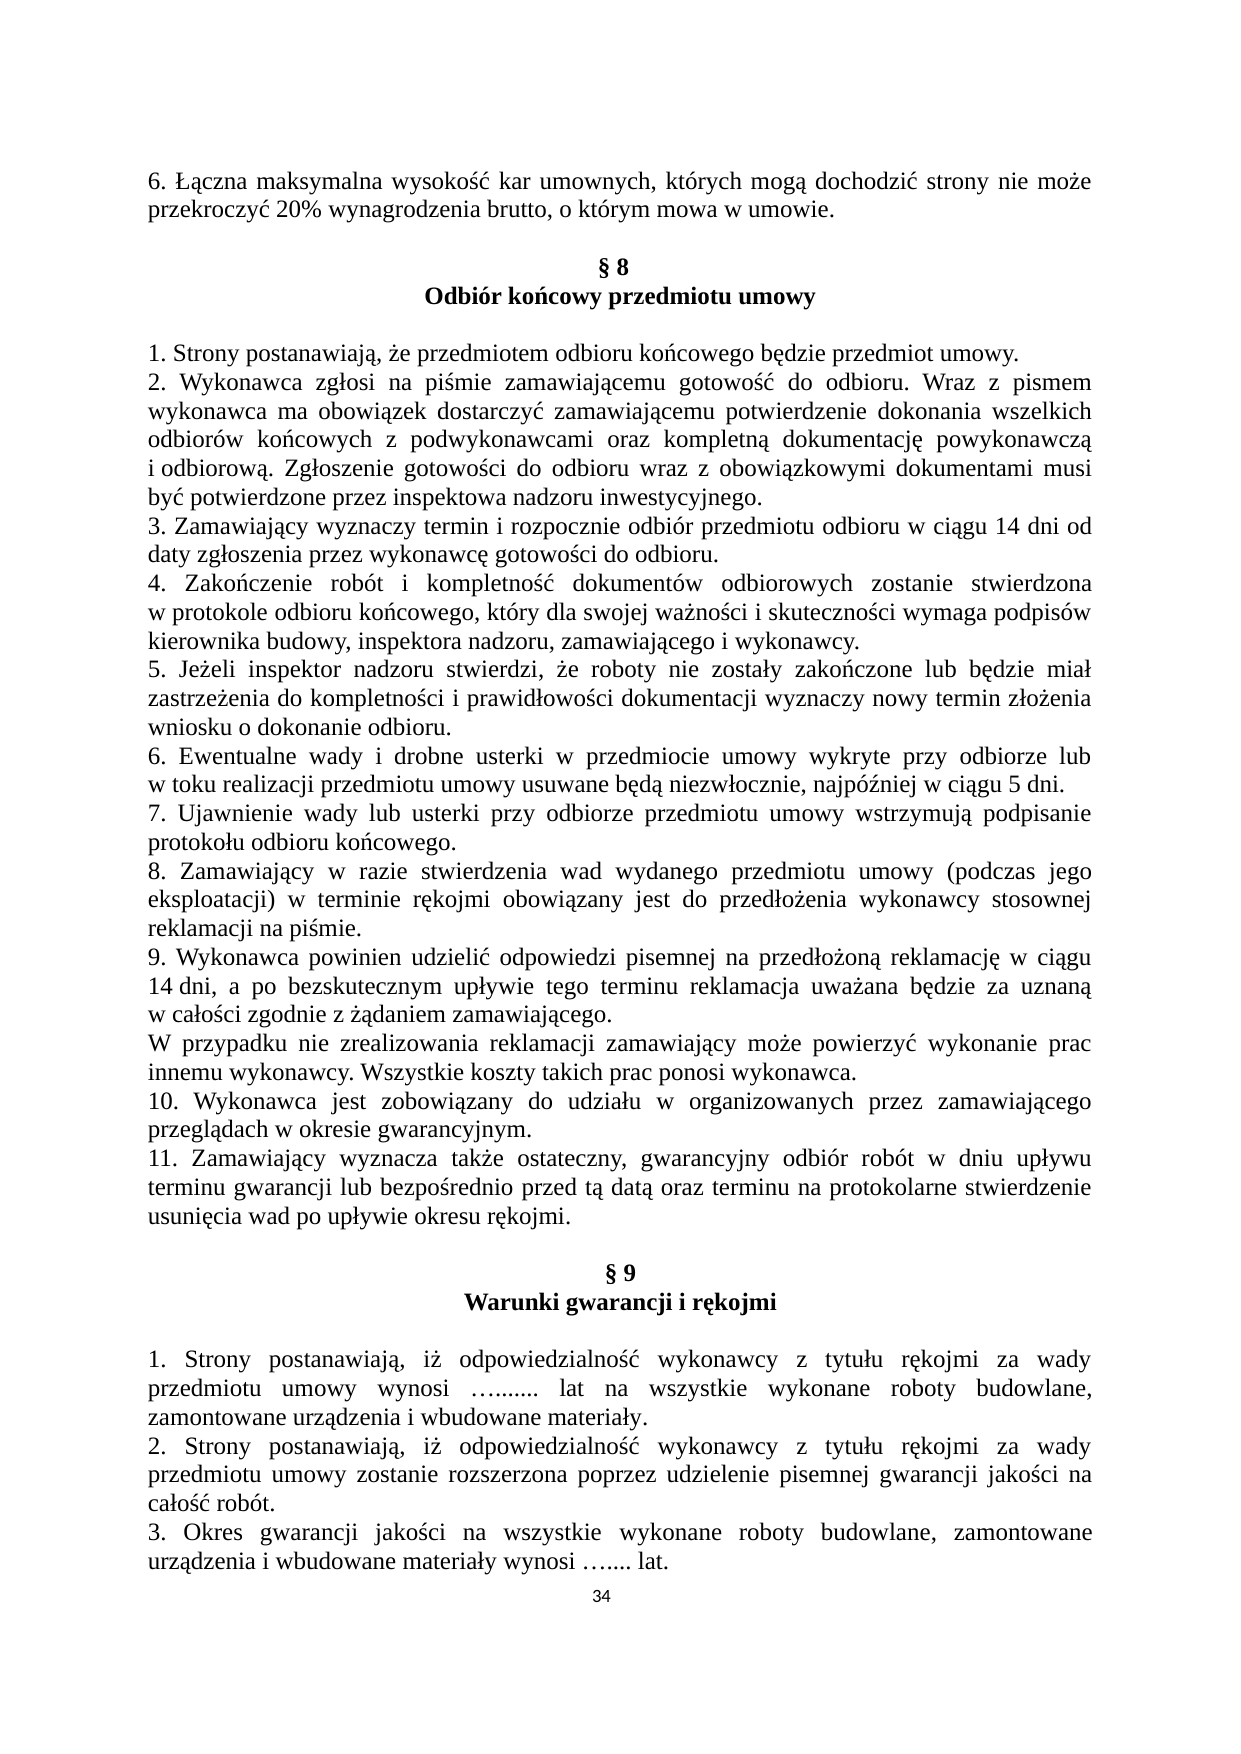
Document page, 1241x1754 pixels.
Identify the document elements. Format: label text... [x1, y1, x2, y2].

text 7. Ujawnienie wady lub usterki przy odbiorze przedmiotu umowy wstrzymują podpisanie protokołu odbioru końcowego. [148, 798, 1093, 856]
text 8. Zamawiający w razie stwierdzenia wad wydanego przedmiotu umowy (podczas jego eksploatacji) w terminie rękojmi obowiązany jest do przedłożenia wykonawcy stosownej reklamacji na piśmie. [148, 856, 1093, 942]
text 1. Strony postanawiają, że przedmiotem odbioru końcowego będzie przedmiot umowy. [148, 338, 1093, 367]
text W przypadku nie zrealizowania reklamacji zamawiający może powierzyć wykonanie prac innemu wykonawcy. Wszystkie koszty takich prac ponosi wykonawca. [148, 1028, 1093, 1086]
text 2. Strony postanawiają, iż odpowiedzialność wykonawcy z tytułu rękojmi za wady przedmiotu umowy zostanie rozszerzona poprzez udzielenie pisemnej gwarancji jakości na całość robót. [148, 1431, 1093, 1517]
text 4. Zakończenie robót i kompletność dokumentów odbiorowych zostanie stwierdzona w protokole odbioru końcowego, który dla swojej ważności i skuteczności wymaga podpisów kierownika budowy, inspektora nadzoru, zamawiającego i wykonawcy. [148, 568, 1093, 654]
text Warunki gwarancji i rękojmi [148, 1287, 1093, 1316]
text 6. Łączna maksymalna wysokość kar umownych, których mogą dochodzić strony nie może przekroczyć 20% wynagrodzenia brutto, o którym mowa w umowie. [148, 166, 1093, 223]
text 9. Wykonawca powinien udzielić odpowiedzi pisemnej na przedłożoną reklamację w ciągu 14 dni, a po bezskutecznym upływie tego terminu reklamacja uważana będzie za uznaną w całości zgodnie z żądaniem zamawiającego. [148, 942, 1093, 1028]
text 6. Ewentualne wady i drobne usterki w przedmiocie umowy wykryte przy odbiorze lub w toku realizacji przedmiotu umowy usuwane będą niezwłocznie, najpóźniej w ciągu 5 dni. [148, 741, 1093, 798]
text 11. Zamawiający wyznacza także ostateczny, gwarancyjny odbiór robót w dniu upływu terminu gwarancji lub bezpośrednio przed tą datą oraz terminu na protokolarne stwierdzenie usunięcia wad po upływie okresu rękojmi. [148, 1143, 1093, 1229]
text 3. Zamawiający wyznaczy termin i rozpocznie odbiór przedmiotu odbioru w ciągu 14 dni od daty zgłoszenia przez wykonawcę gotowości do odbioru. [148, 511, 1093, 568]
text 10. Wykonawca jest zobowiązany do udziału w organizowanych przez zamawiającego przeglądach w okresie gwarancyjnym. [148, 1086, 1093, 1143]
text Odbiór końcowy przedmiotu umowy [148, 281, 1093, 309]
text 3. Okres gwarancji jakości na wszystkie wykonane roboty budowlane, zamontowane urządzenia i wbudowane materiały wynosi ….... lat. [148, 1517, 1093, 1574]
text 2. Wykonawca zgłosi na piśmie zamawiającemu gotowość do odbioru. Wraz z pismem wykonawca ma obowiązek dostarczyć zamawiającemu potwierdzenie dokonania wszelkich odbiorów końcowych z podwykonawcami oraz kompletną dokumentację powykonawczą i odbiorową. Zgłoszenie gotowości do odbioru wraz z obowiązkowymi dokumentami musi być potwierdzone przez inspektowa nadzoru inwestycyjnego. [148, 367, 1093, 511]
text 1. Strony postanawiają, iż odpowiedzialność wykonawcy z tytułu rękojmi za wady przedmiotu umowy wynosi …....... lat na wszystkie wykonane roboty budowlane, zamontowane urządzenia i wbudowane materiały. [148, 1344, 1093, 1431]
text § 9 [148, 1258, 1093, 1287]
text 5. Jeżeli inspektor nadzoru stwierdzi, że roboty nie zostały zakończone lub będzie miał zastrzeżenia do kompletności i prawidłowości dokumentacji wyznaczy nowy termin złożenia wniosku o dokonanie odbioru. [148, 654, 1093, 741]
text § 8 [148, 252, 1093, 281]
